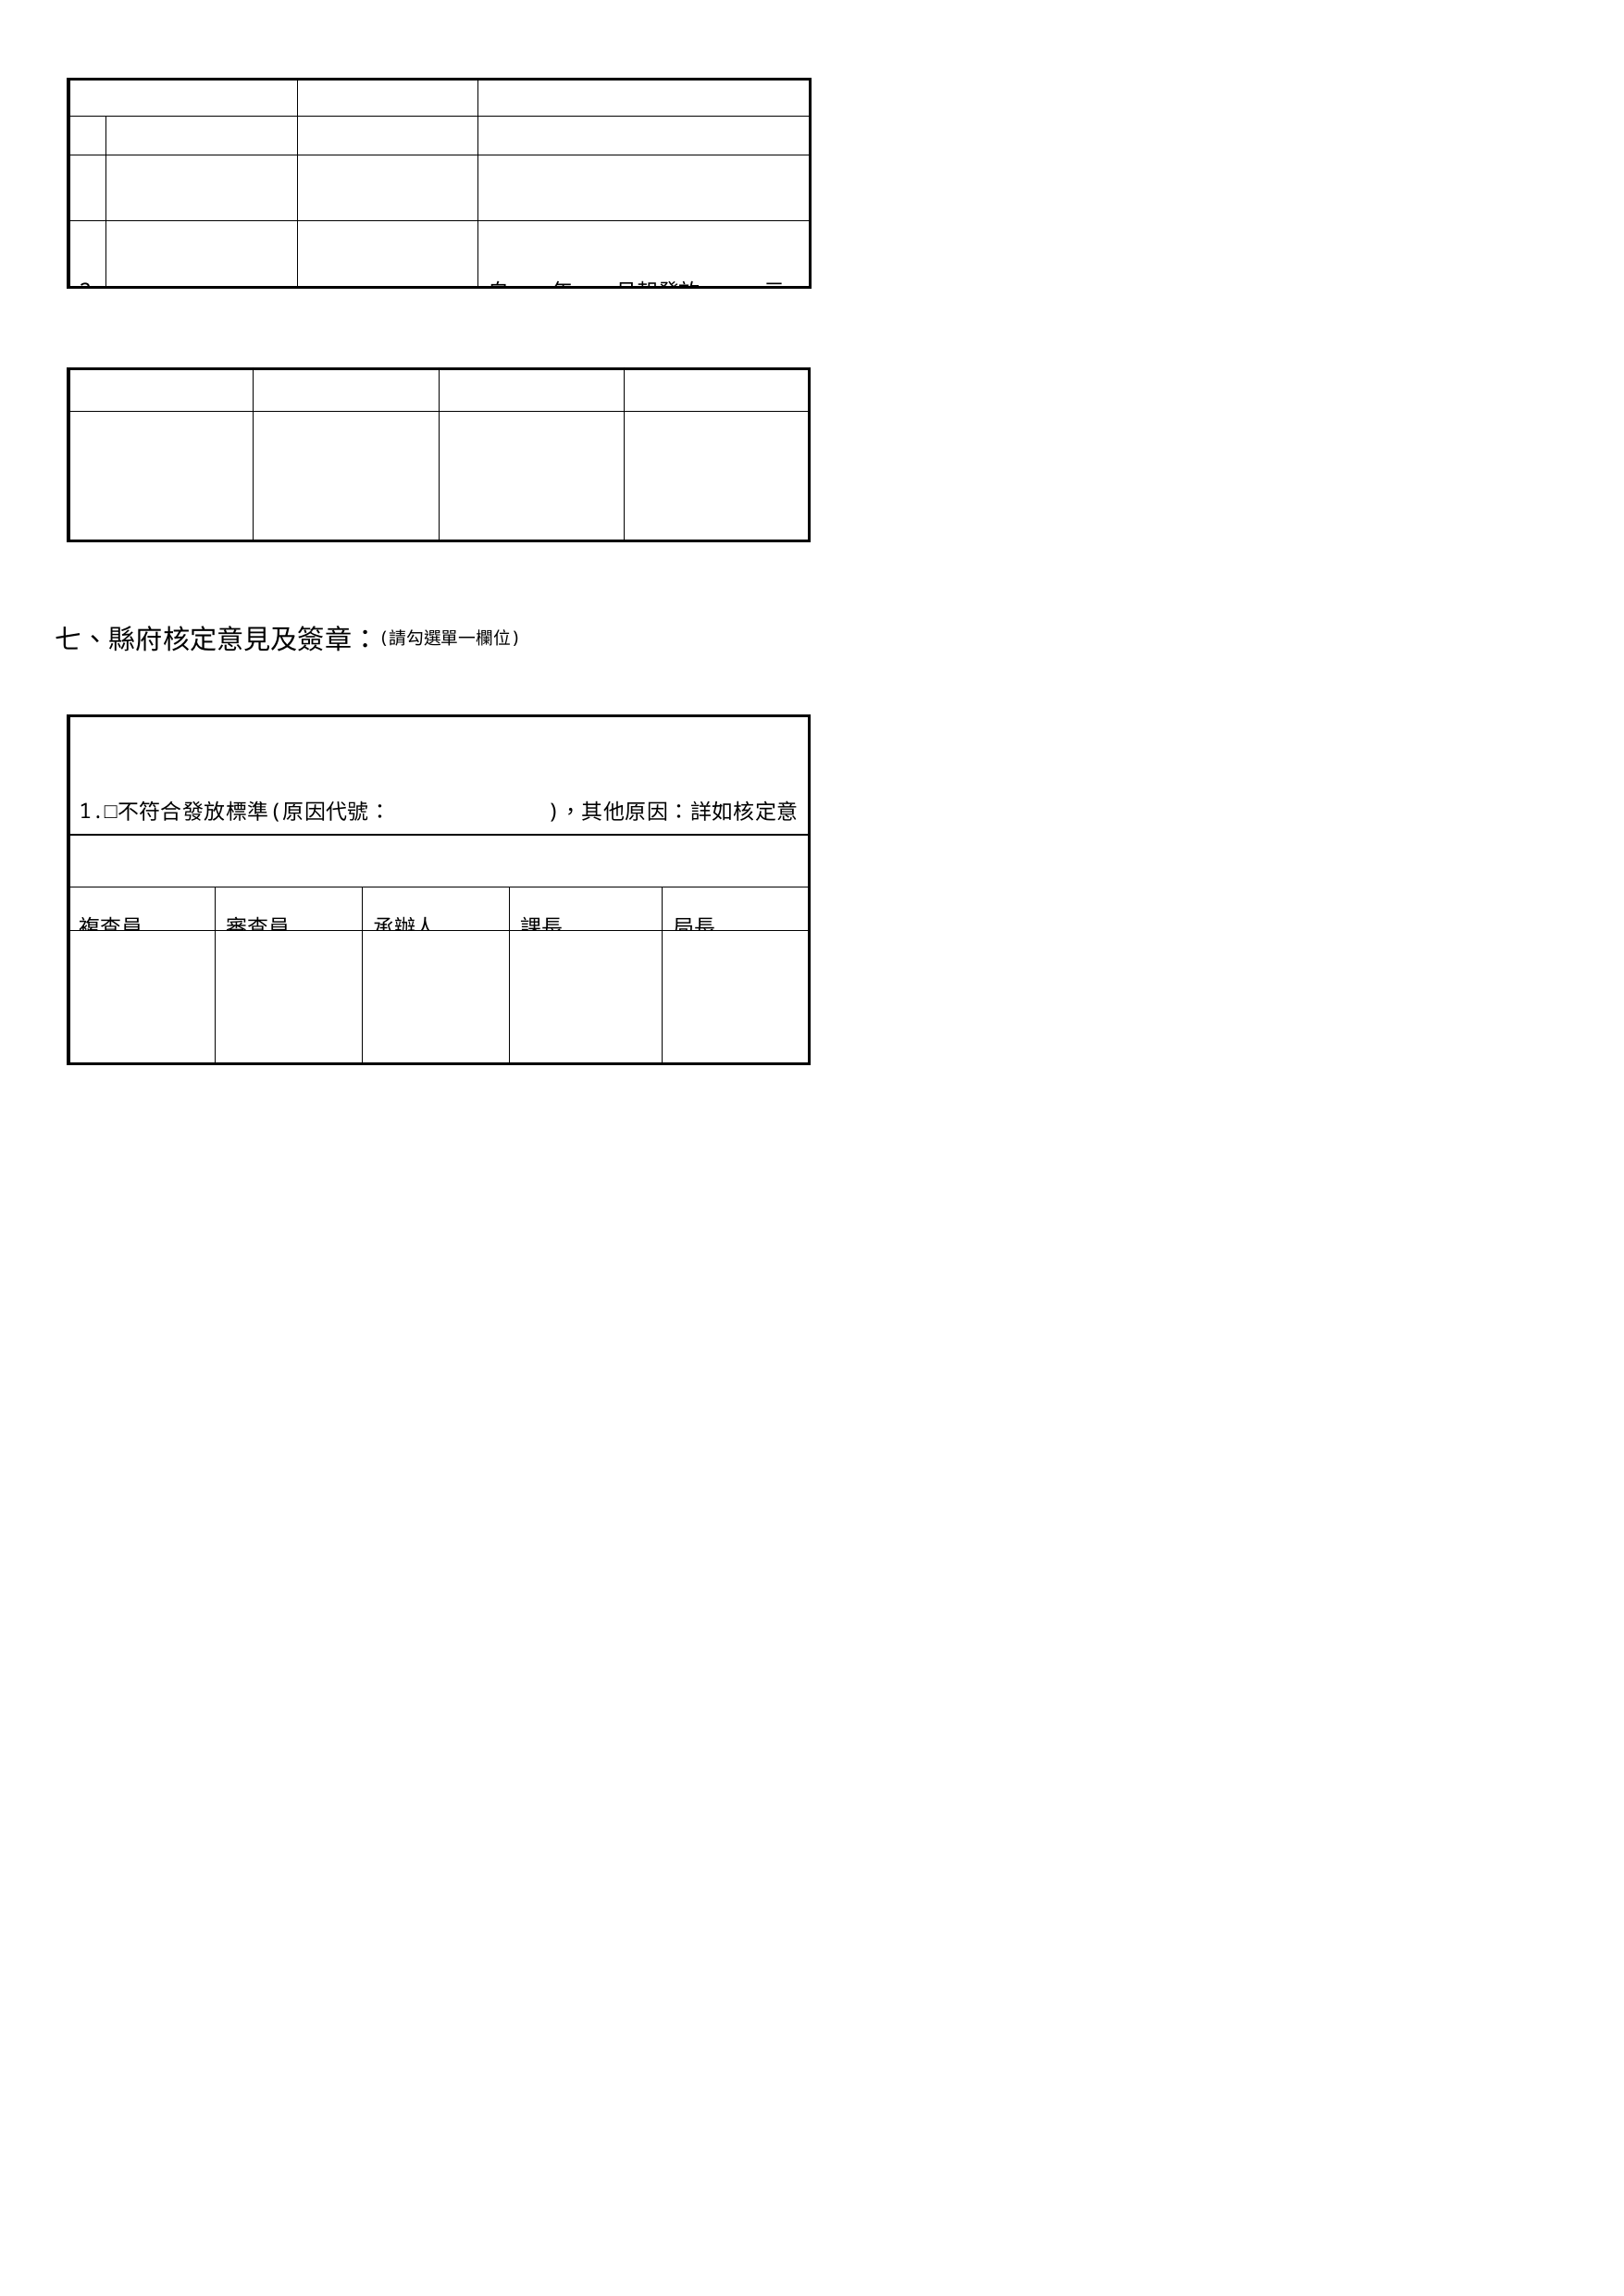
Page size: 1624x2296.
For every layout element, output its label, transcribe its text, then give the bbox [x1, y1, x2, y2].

table_cell 承辦人 [363, 887, 509, 930]
table_cell [440, 412, 624, 540]
table_cell 自 年 月起發放 元 [478, 221, 809, 285]
table_cell [216, 931, 362, 1061]
table_header 村(里)幹事 [70, 370, 253, 411]
table_cell 審查員 [216, 887, 362, 930]
table_cell [298, 155, 477, 220]
table_cell [363, 931, 509, 1061]
table_cell 局長 [663, 887, 808, 930]
table_cell 自 年 月起發放 元 [478, 155, 809, 220]
table_header 不符合發放標準 [298, 81, 477, 116]
table_cell [70, 117, 105, 155]
table_header 鄉(鎮市)長 [625, 370, 808, 411]
table_cell 原因(代號) [298, 117, 477, 155]
table_cell 核定意見： [70, 836, 808, 887]
table_cell 2 [70, 221, 105, 285]
table_header 審核結果 [70, 81, 297, 116]
table_cell [298, 221, 477, 285]
table_cell 申領者姓名 [106, 117, 297, 155]
table_cell 複查員 [70, 887, 215, 930]
table_cell [625, 412, 808, 540]
table_cell [106, 155, 297, 220]
table_header 承辦人 [254, 370, 439, 411]
table_header 課長 秘書 [440, 370, 624, 411]
text 七、縣府核定意見及簽章：(請勾選單一欄位) [55, 599, 788, 656]
table_header 符合發放標準 [478, 81, 809, 116]
table_cell [510, 931, 662, 1061]
table_cell 每月發放金額(元) [478, 117, 809, 155]
table_cell 課長 [510, 887, 662, 930]
table_header 1.□不符合發放標準(原因代號： )，其他原因：詳如核定意見 2.□符合發放標準，自 年 月起發放 元 3.□補助標準，同公所初審核定意見 [70, 717, 808, 834]
table_cell [106, 221, 297, 285]
table_cell [663, 931, 808, 1061]
table_cell [70, 931, 215, 1061]
table_cell 1 [70, 155, 105, 220]
table_cell [254, 412, 439, 540]
table_cell [70, 412, 253, 540]
